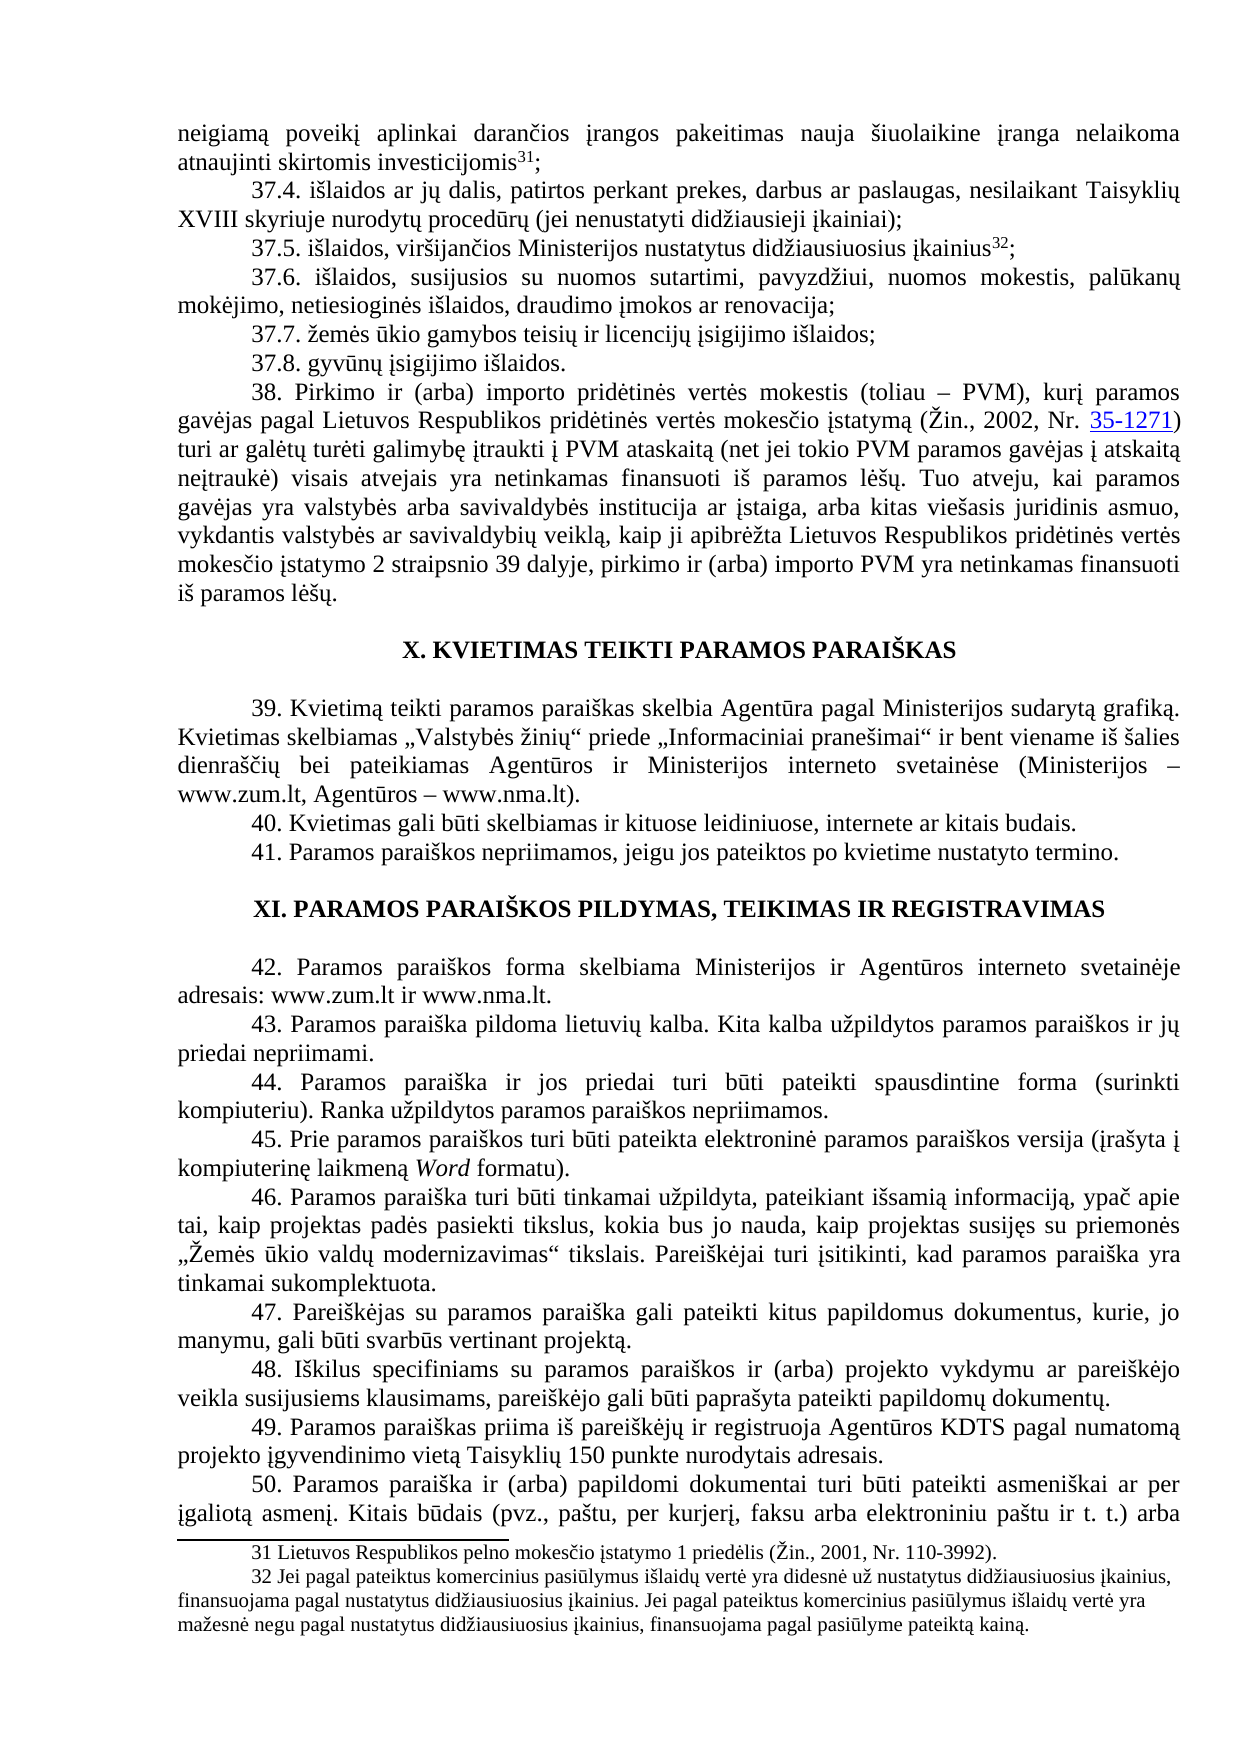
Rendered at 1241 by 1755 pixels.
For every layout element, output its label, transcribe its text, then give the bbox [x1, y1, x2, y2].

text 37.4. išlaidos ar jų dalis, patirtos perkant prekes, darbus ar paslaugas, nesilaikant Taisyklių XVIII skyriuje nurodytų procedūrų (jei nenustatyti didžiausieji įkainiai); [177, 176, 1181, 233]
text 38. Pirkimo ir (arba) importo pridėtinės vertės mokestis (toliau – PVM), kurį paramos gavėjas pagal Lietuvos Respublikos pridėtinės vertės mokesčio įstatymą (Žin., 2002, Nr. 35-1271) turi ar galėtų turėti galimybę įtraukti į PVM ataskaitą (net jei tokio PVM paramos gavėjas į atskaitą neįtraukė) visais atvejais yra netinkamas finansuoti iš paramos lėšų. Tuo atveju, kai paramos gavėjas yra valstybės arba savivaldybės institucija ar įstaiga, arba kitas viešasis juridinis asmuo, vykdantis valstybės ar savivaldybių veiklą, kaip ji apibrėžta Lietuvos Respublikos pridėtinės vertės mokesčio įstatymo 2 straipsnio 39 dalyje, pirkimo ir (arba) importo PVM yra netinkamas finansuoti iš paramos lėšų. [177, 377, 1181, 607]
text neigiamą poveikį aplinkai darančios įrangos pakeitimas nauja šiuolaikine įranga nelaikoma atnaujinti skirtomis investicijomis; [177, 118, 1181, 176]
text 43. Paramos paraiška pildoma lietuvių kalba. Kita kalba užpildytos paramos paraiškos ir jų priedai nepriimami. [177, 1009, 1181, 1067]
text 41. Paramos paraiškos nepriimamos, jeigu jos pateiktos po kvietime nustatyto termino. [177, 837, 1181, 866]
text 44. Paramos paraiška ir jos priedai turi būti pateikti spausdintine forma (surinkti kompiuteriu). Ranka užpildytos paramos paraiškos nepriimamos. [177, 1067, 1181, 1124]
text 37.7. žemės ūkio gamybos teisių ir licencijų įsigijimo išlaidos; [177, 319, 1181, 348]
text 50. Paramos paraiška ir (arba) papildomi dokumentai turi būti pateikti asmeniškai ar per įgaliotą asmenį. Kitais būdais (pvz., paštu, per kurjerį, faksu arba elektroniniu paštu ir t. t.) arba [177, 1469, 1181, 1527]
text 37.6. išlaidos, susijusios su nuomos sutartimi, pavyzdžiui, nuomos mokestis, palūkanų mokėjimo, netiesioginės išlaidos, draudimo įmokos ar renovacija; [177, 262, 1181, 319]
text 42. Paramos paraiškos forma skelbiama Ministerijos ir Agentūros interneto svetainėje adresais: www.zum.lt ir www.nma.lt. [177, 952, 1181, 1009]
text 48. Iškilus specifiniams su paramos paraiškos ir (arba) projekto vykdymu ar pareiškėjo veikla susijusiems klausimams, pareiškėjo gali būti paprašyta pateikti papildomų dokumentų. [177, 1354, 1181, 1412]
text 49. Paramos paraiškas priima iš pareiškėjų ir registruoja Agentūros KDTS pagal numatomą projekto įgyvendinimo vietą Taisyklių 150 punkte nurodytais adresais. [177, 1412, 1181, 1469]
text 40. Kvietimas gali būti skelbiamas ir kituose leidiniuose, internete ar kitais budais. [177, 808, 1181, 837]
text 46. Paramos paraiška turi būti tinkamai užpildyta, pateikiant išsamią informaciją, ypač apie tai, kaip projektas padės pasiekti tikslus, kokia bus jo nauda, kaip projektas susijęs su priemonės „Žemės ūkio valdų modernizavimas“ tikslais. Pareiškėjai turi įsitikinti, kad paramos paraiška yra tinkamai sukomplektuota. [177, 1182, 1181, 1297]
text 45. Prie paramos paraiškos turi būti pateikta elektroninė paramos paraiškos versija (įrašyta į kompiuterinę laikmeną Word formatu). [177, 1124, 1181, 1182]
text Lietuvos Respublikos pelno mokesčio įstatymo 1 priedėlis (Žin., 2001, Nr. 110-3992). [177, 1540, 1181, 1564]
text 39. Kvietimą teikti paramos paraiškas skelbia Agentūra pagal Ministerijos sudarytą grafiką. Kvietimas skelbiamas „Valstybės žinių“ priede „Informaciniai pranešimai“ ir bent viename iš šalies dienraščių bei pateikiamas Agentūros ir Ministerijos interneto svetainėse (Ministerijos – www.zum.lt, Agentūros – www.nma.lt). [177, 693, 1181, 808]
text Jei pagal pateiktus komercinius pasiūlymus išlaidų vertė yra didesnė už nustatytus didžiausiuosius įkainius, finansuojama pagal nustatytus didžiausiuosius įkainius. Jei pagal pateiktus komercinius pasiūlymus išlaidų vertė yra mažesnė negu pagal nustatytus didžiausiuosius įkainius, finansuojama pagal pasiūlyme pateiktą kainą. [177, 1564, 1181, 1636]
text X. KVIETIMAS TEIKTI PARAMOS PARAIŠKAS [177, 636, 1181, 664]
text 37.8. gyvūnų įsigijimo išlaidos. [177, 348, 1181, 377]
text 37.5. išlaidos, viršijančios Ministerijos nustatytus didžiausiuosius įkainius; [177, 233, 1181, 262]
text 47. Pareiškėjas su paramos paraiška gali pateikti kitus papildomus dokumentus, kurie, jo manymu, gali būti svarbūs vertinant projektą. [177, 1297, 1181, 1354]
text XI. PARAMOS PARAIŠKOS PILDYMAS, TEIKIMAS IR REGISTRAVIMAS [177, 894, 1181, 923]
